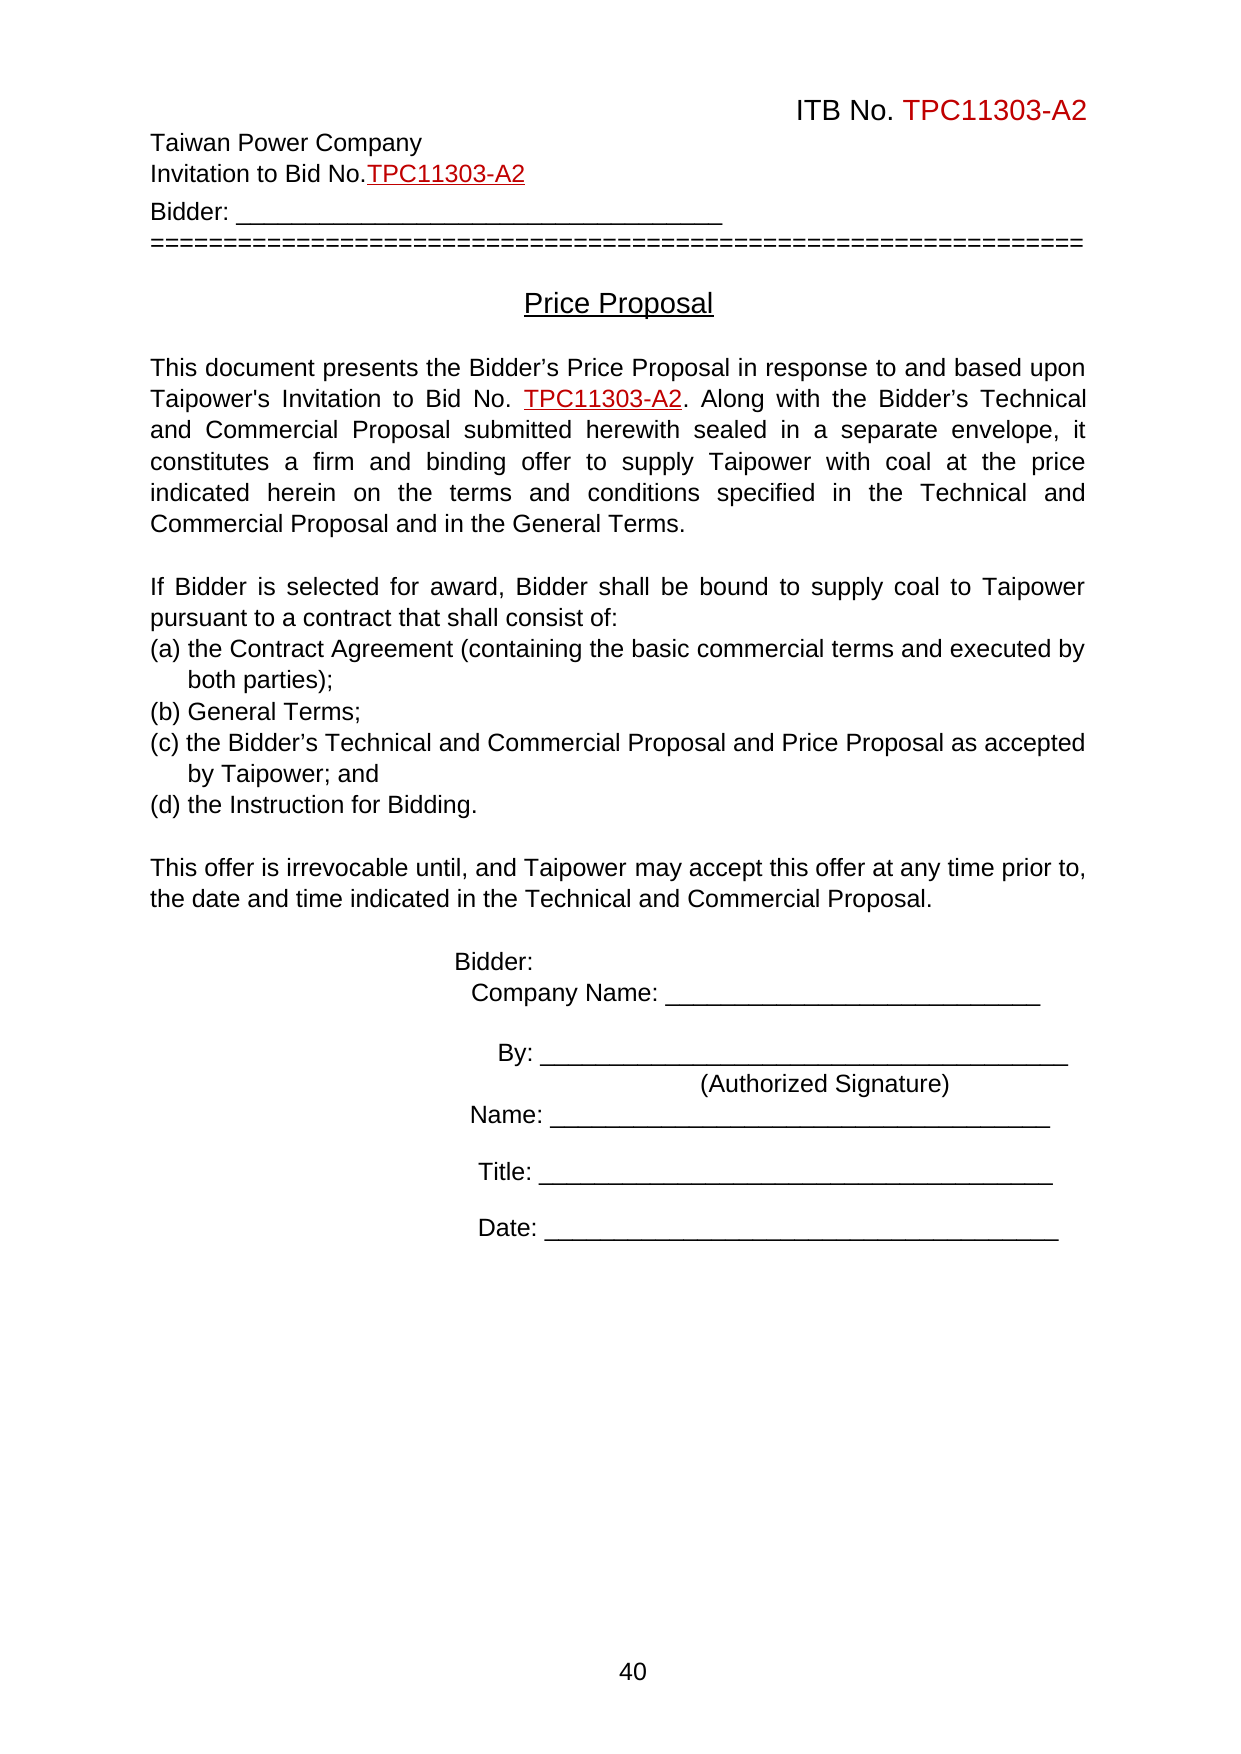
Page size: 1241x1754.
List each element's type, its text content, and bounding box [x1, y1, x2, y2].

text (a) the Contract Agreement (containing the basic commercial terms and executed by both parties); [150, 632, 1087, 695]
text (d) the Instruction for Bidding. [150, 789, 1087, 820]
text Taiwan Power Company [150, 126, 1087, 157]
text Title: _____________________________________ [300, 1155, 1087, 1186]
text Bidder: [200, 945, 1087, 976]
text (c) the Bidder’s Technical and Commercial Proposal and Price Proposal as accepted by Taipower; and [150, 726, 1087, 789]
text If Bidder is selected for award, Bidder shall be bound to supply coal to Taipower pursuant to a contract that shall consist of: [150, 570, 1087, 632]
text (b) General Terms; [150, 695, 1087, 726]
text By: ______________________________________ [150, 1036, 1087, 1067]
text Invitation to Bid No.TPC11303-A2 [150, 157, 1087, 189]
text Date: _____________________________________ [150, 1211, 1087, 1242]
text Name: ____________________________________ [150, 1099, 1087, 1130]
text Bidder: ___________________________________ [150, 189, 1087, 226]
text (Authorized Signature) [150, 1067, 1087, 1099]
text ================================================================ [150, 226, 1087, 257]
text This document presents the Bidder’s Price Proposal in response to and based upon Taipower's Invitation to Bid No. TPC11303-A2. Along with the Bidder’s Technical and Commercial Proposal submitted herewith sealed in a separate envelope, it constitutes a firm and binding offer to supply Taipower with coal at the price indicated herein on the terms and conditions specified in the Technical and Commercial Proposal and in the General Terms. [150, 351, 1087, 539]
text Price Proposal [150, 289, 1087, 320]
text This offer is irrevocable until, and Taipower may accept this offer at any time prior to, the date and time indicated in the Technical and Commercial Proposal. [150, 851, 1087, 914]
text Company Name: ___________________________ [150, 976, 1087, 1007]
